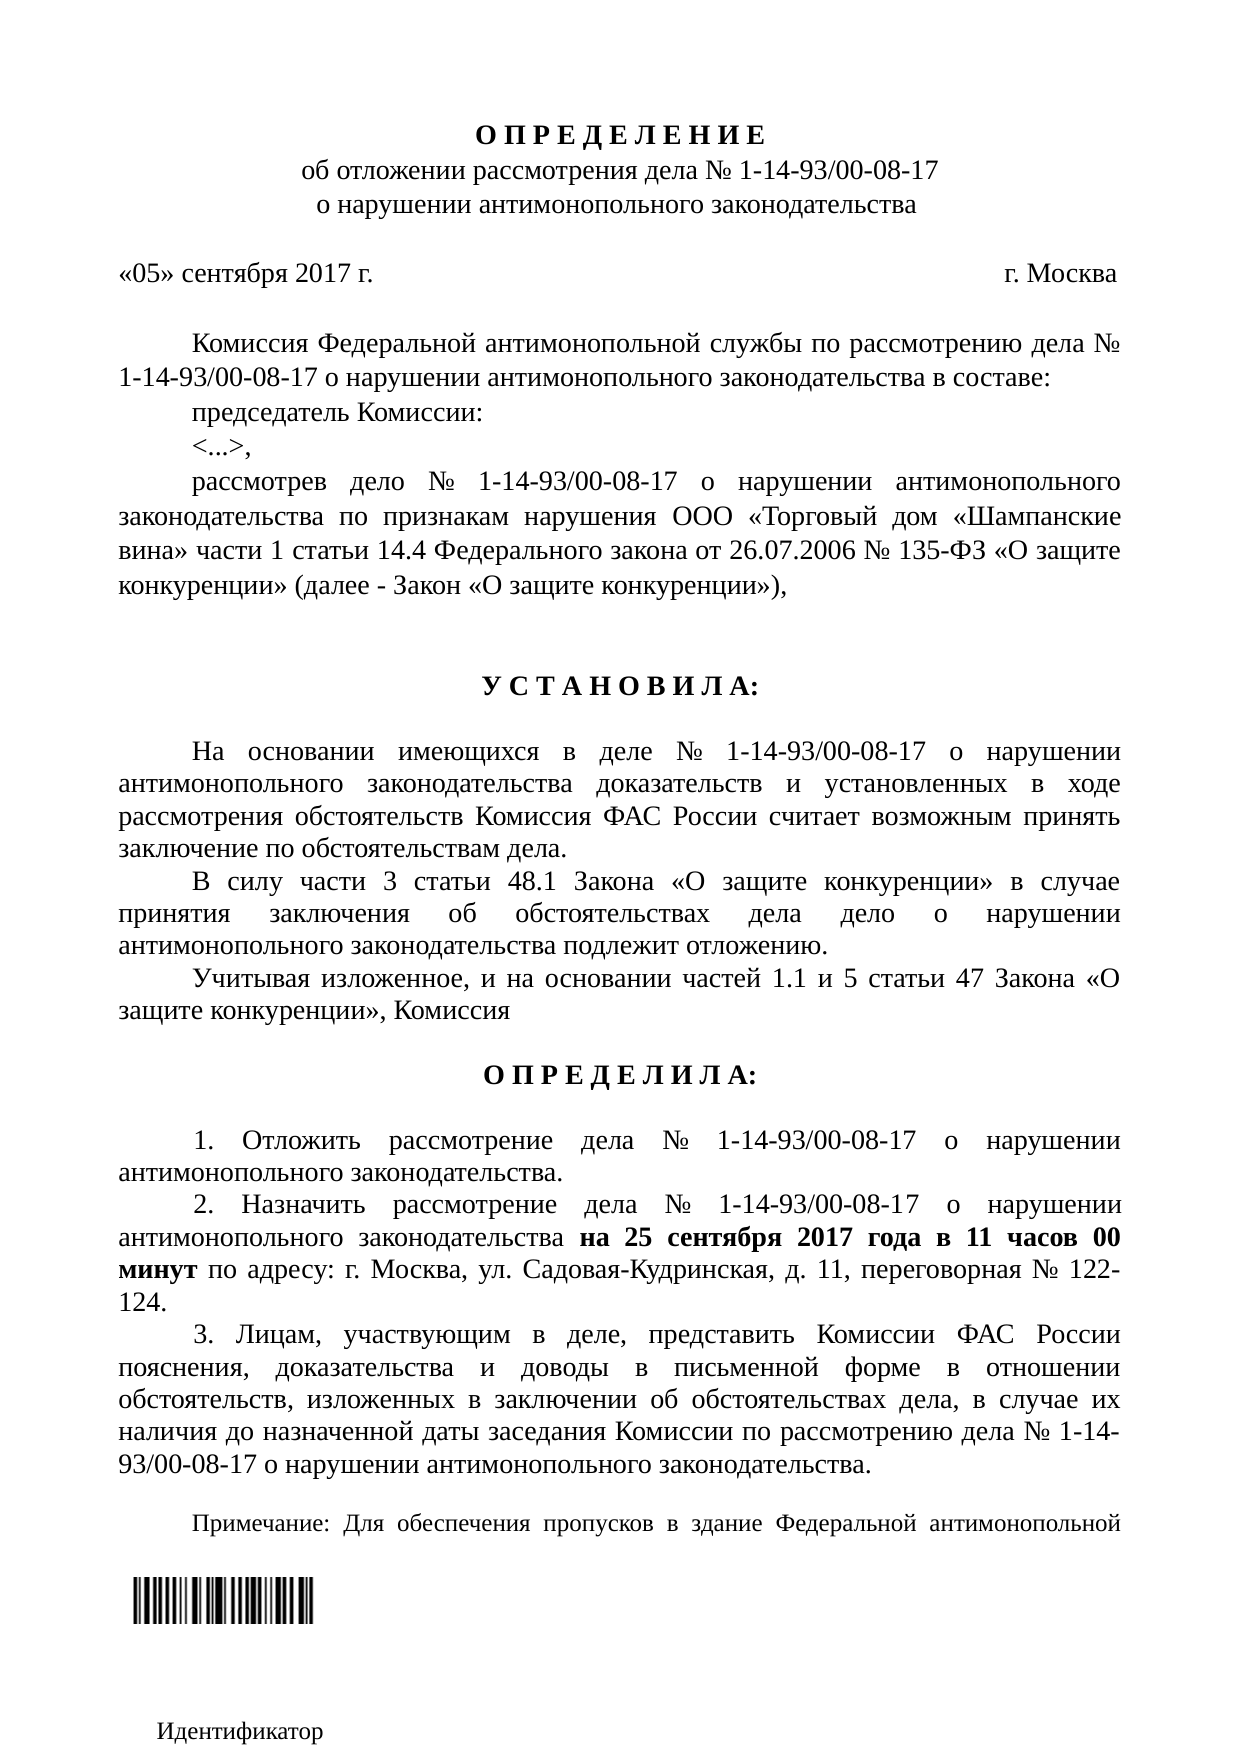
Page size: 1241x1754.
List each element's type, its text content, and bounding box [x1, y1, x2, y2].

text председатель Комиссии: [118, 395, 1122, 427]
text рассмотрев дело № 1-14-93/00-08-17 о нарушении антимонопольного законодательства по признакам нарушения ООО «Торговый дом «Шампанские вина» части 1 статьи 14.4 Федерального закона от 26.07.2006 № 135-ФЗ «О защите конкуренции» (далее - Закон «О защите конкуренции»), [118, 464, 1122, 600]
picture [118, 1577, 331, 1624]
text 1. Отложить рассмотрение дела № 1-14-93/00-08-17 о нарушении антимонопольного законодательства. [118, 1123, 1122, 1188]
text О П Р Е Д Е Л И Л А: [118, 1058, 1122, 1090]
text 2. Назначить рассмотрение дела № 1-14-93/00-08-17 о нарушении антимонопольного законодательства на 25 сентября 2017 года в 11 часов 00 минут по адресу: г. Москва, ул. Садовая-Кудринская, д. 11, переговорная № 122-124. [118, 1188, 1122, 1317]
text У С Т А Н О В И Л А: [118, 669, 1122, 702]
text Учитывая изложенное, и на основании частей 1.1 и 5 статьи 47 Закона «О защите конкуренции», Комиссия [118, 961, 1122, 1026]
text В силу части 3 статьи 48.1 Закона «О защите конкуренции» в случае принятия заключения об обстоятельствах дела дело о нарушении антимонопольного законодательства подлежит отложению. [118, 864, 1122, 961]
text о нарушении антимонопольного законодательства [118, 187, 1122, 220]
text На основании имеющихся в деле № 1-14-93/00-08-17 о нарушении антимонопольного законодательства доказательств и установленных в ходе рассмотрения обстоятельств Комиссия ФАС России считает возможным принять заключение по обстоятельствам дела. [118, 734, 1122, 864]
text 3. Лицам, участвующим в деле, представить Комиссии ФАС России пояснения, доказательства и доводы в письменной форме в отношении обстоятельств, изложенных в заключении об обстоятельствах дела, в случае их наличия до назначенной даты заседания Комиссии по рассмотрению дела № 1-14-93/00-08-17 о нарушении антимонопольного законодательства. [118, 1317, 1122, 1479]
text об отложении рассмотрения дела № 1-14-93/00-08-17 [118, 153, 1122, 185]
text Примечание: Для обеспечения пропусков в здание Федеральной антимонопольной [118, 1508, 1122, 1537]
text О П Р Е Д Е Л Е Н И Е [118, 118, 1122, 151]
text Комиссия Федеральной антимонопольной службы по рассмотрению дела № 1-14-93/00-08-17 о нарушении антимонопольного законодательства в составе: [118, 326, 1122, 393]
text <...>, [118, 429, 1122, 462]
text «05» сентября 2017 г. г. Москва [118, 256, 1122, 289]
